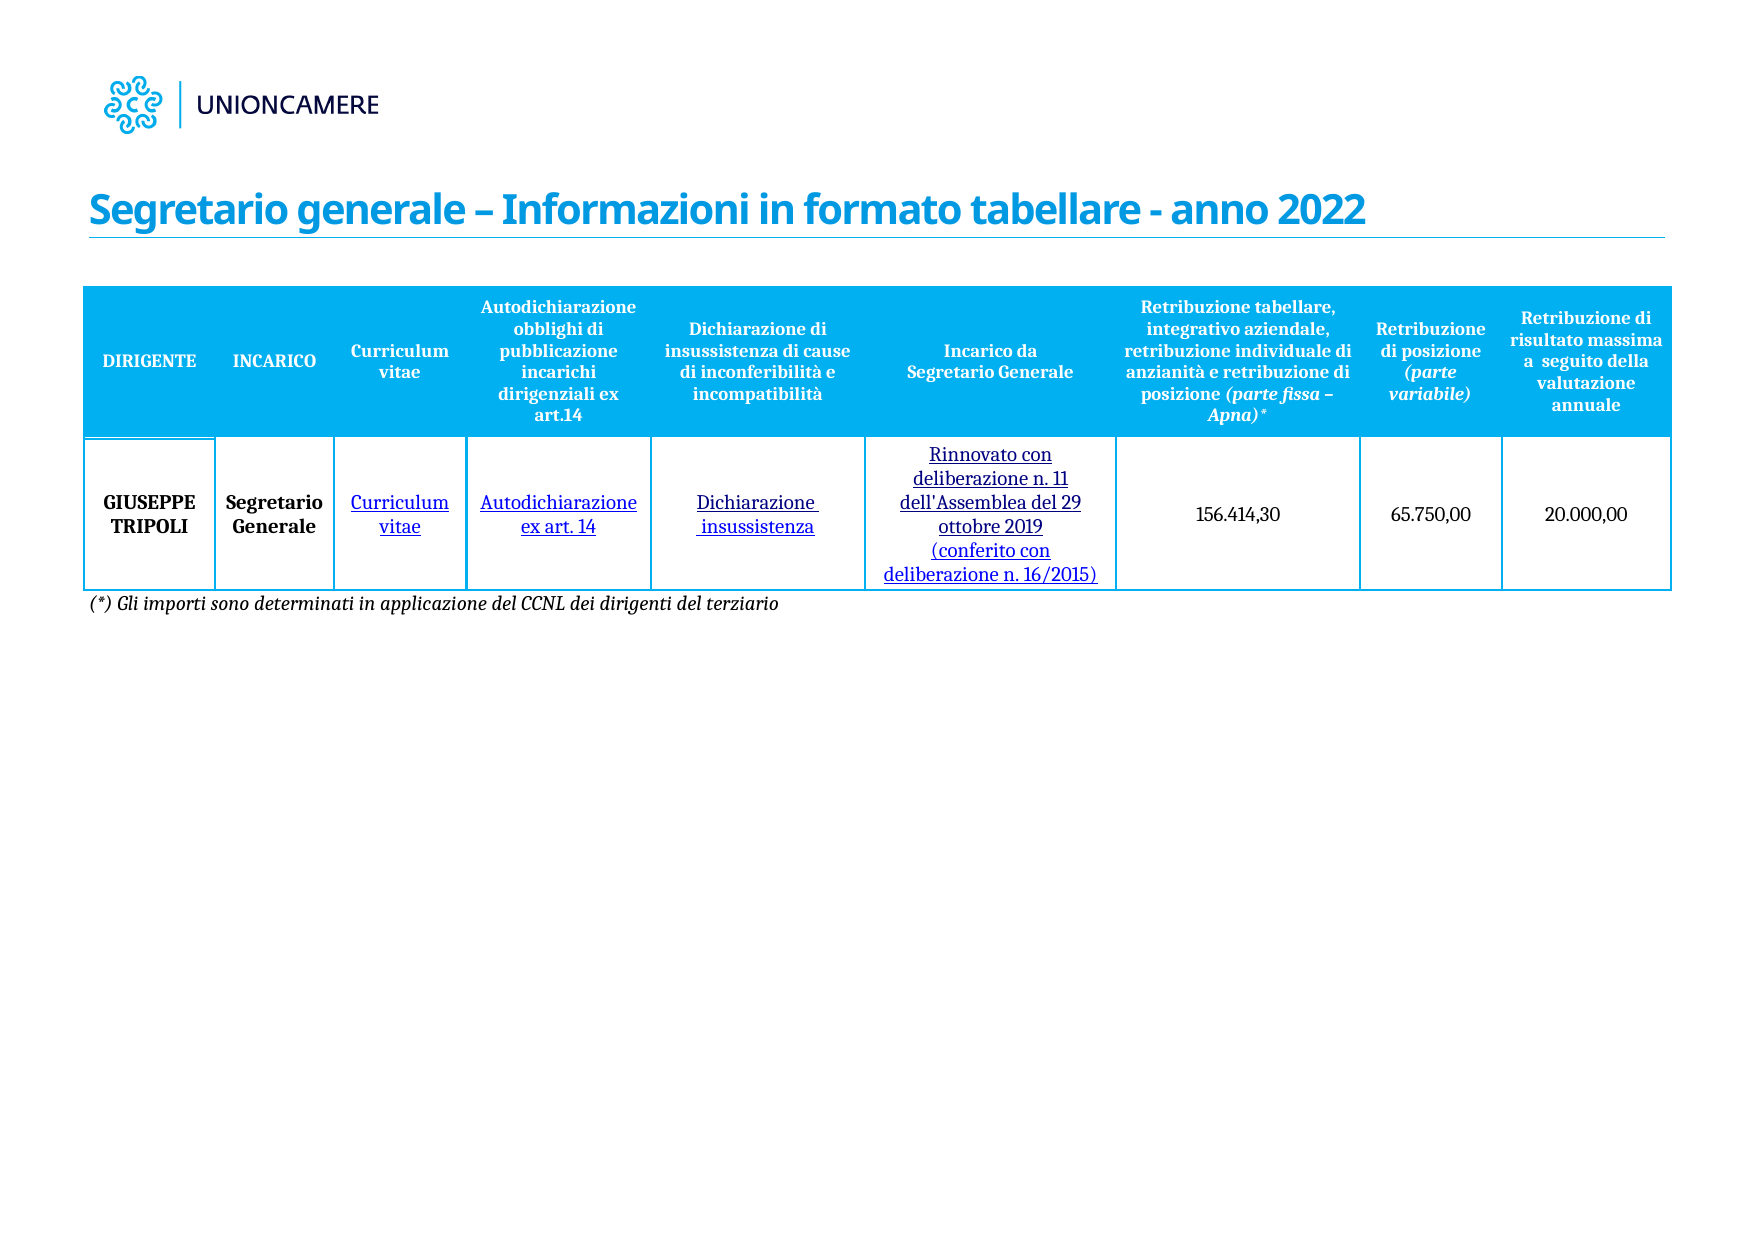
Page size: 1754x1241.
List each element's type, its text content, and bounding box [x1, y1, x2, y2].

table_header INCARICO [216, 286, 333, 437]
table_cell Dichiarazione insussistenza [652, 440, 864, 589]
table_header Retribuzione di posizione (parte variabile) [1361, 286, 1501, 437]
table_header Retribuzione di risultato massima a seguito della valutazione annuale [1503, 286, 1670, 437]
text Segretario generale – Informazioni in formato tabellare - anno 2022 [89, 180, 1665, 237]
table_cell Segretario Generale [216, 440, 333, 589]
table_cell 20.000,00 [1503, 440, 1670, 589]
table_header Curriculum vitae [335, 286, 465, 437]
table_cell Rinnovato con deliberazione n. 11 dell'Assemblea del 29 ottobre 2019 (conferito con deliberazione n. 16/2015) [866, 440, 1115, 589]
table_header Dichiarazione di insussistenza di cause di inconferibilità e incompatibilità [652, 286, 864, 437]
table_cell GIUSEPPE TRIPOLI [85, 440, 214, 589]
table_cell Autodichiarazione ex art. 14 [468, 440, 650, 589]
table_header DIRIGENTE [85, 286, 214, 437]
table_header Retribuzione tabellare, integrativo aziendale, retribuzione individuale di anzianità e retribuzione di posizione (parte fissa – Apna)* [1117, 286, 1359, 437]
table_cell 65.750,00 [1361, 440, 1501, 589]
table_header Autodichiarazione obblighi di pubblicazione incarichi dirigenziali ex art.14 [468, 286, 650, 437]
table_cell Curriculum vitae [335, 440, 465, 589]
table_header Incarico da Segretario Generale [866, 286, 1115, 437]
table_cell 156.414,30 [1117, 440, 1359, 589]
text (*) Gli importi sono determinati in applicazione del CCNL dei dirigenti del terziario [89, 591, 1665, 615]
